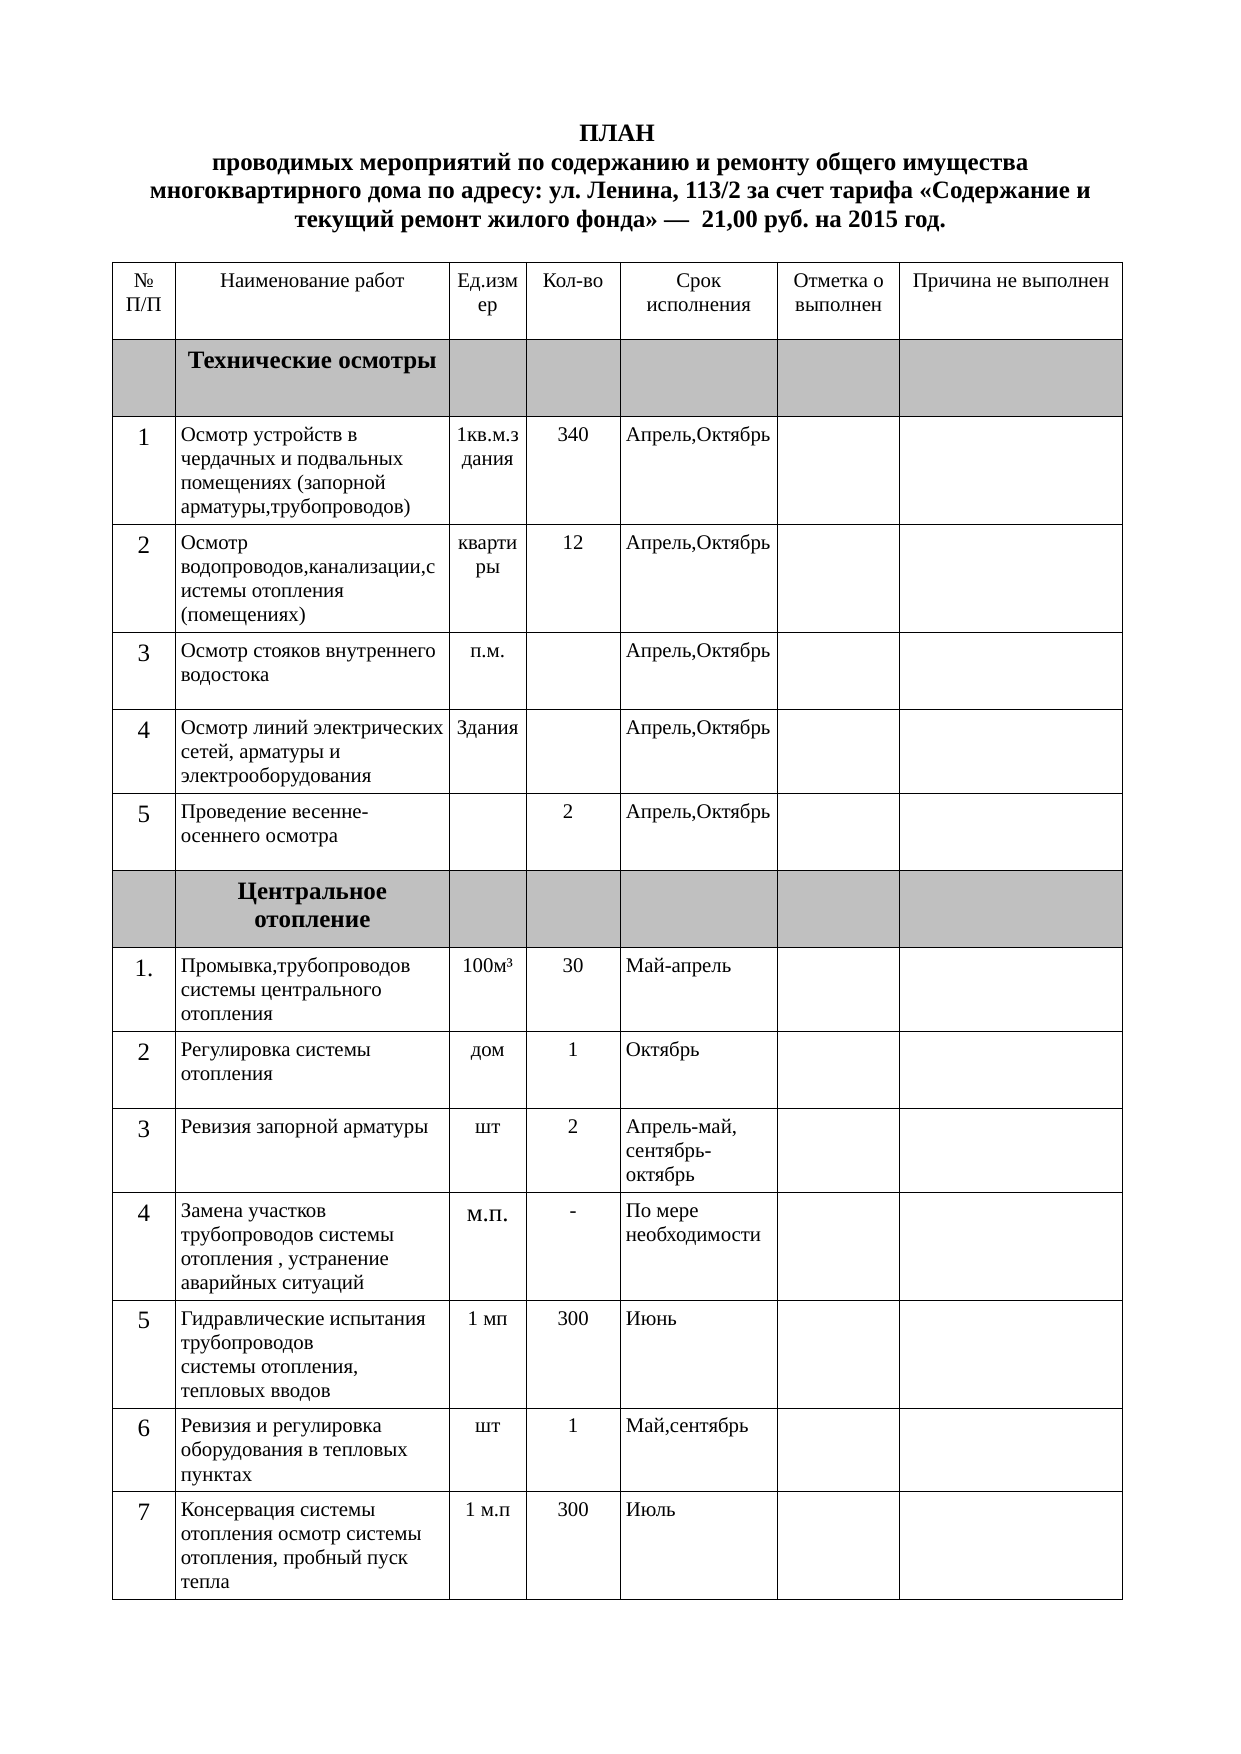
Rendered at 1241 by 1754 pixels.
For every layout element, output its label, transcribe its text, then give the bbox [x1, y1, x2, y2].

table_cell 300 [527, 1301, 620, 1407]
table_cell Регулировка системы отопления [176, 1032, 449, 1108]
table_cell Осмотр стояков внутреннего водостока [176, 633, 449, 709]
table_cell Апрель,Октябрь [621, 794, 777, 870]
table_cell шт [450, 1109, 526, 1192]
table_cell 2 [527, 794, 620, 870]
table_cell Ревизия и регулировка оборудования в тепловых пунктах [176, 1409, 449, 1491]
table_cell [900, 1109, 1122, 1192]
table_cell - [527, 1193, 620, 1300]
table_cell 1 [527, 1032, 620, 1108]
table_cell Апрель-май, сентябрь-октябрь [621, 1109, 777, 1192]
table_cell Замена участков трубопроводов системы отопления , устранение аварийных ситуаций [176, 1193, 449, 1300]
table_cell Апрель,Октябрь [621, 633, 777, 709]
table_cell [527, 633, 620, 709]
table_header Срок исполнения [621, 263, 777, 339]
table_cell [900, 1032, 1122, 1108]
table_cell [778, 1193, 899, 1300]
table_cell 6 [113, 1409, 175, 1491]
table_cell [778, 525, 899, 632]
table_cell 3 [113, 1109, 175, 1192]
table_header Причина не выполнен [900, 263, 1122, 339]
table_cell [778, 1492, 899, 1599]
table_cell п.м. [450, 633, 526, 709]
table_cell [778, 340, 899, 416]
table_cell 2 [113, 525, 175, 632]
table_cell Проведение весенне-осеннего осмотра [176, 794, 449, 870]
table_cell [450, 871, 526, 947]
table_cell Центральное отопление [176, 871, 449, 947]
table_cell [900, 710, 1122, 793]
table_cell [450, 794, 526, 870]
table_cell Апрель,Октябрь [621, 417, 777, 524]
table_cell [778, 1109, 899, 1192]
text проводимых мероприятий по содержанию и ремонту общего имущества многоквартирного дома по адресу: ул. Ленина, 113/2 за счет тарифа «Содержание и текущий ремонт жилого фонда» — 21,00 руб. на 2015 год. [118, 147, 1122, 233]
table_cell [900, 1193, 1122, 1300]
table_cell 30 [527, 948, 620, 1031]
table_cell шт [450, 1409, 526, 1491]
table_cell [778, 1409, 899, 1491]
table_cell Осмотр линий электрических сетей, арматуры и электрооборудования [176, 710, 449, 793]
table_cell Гидравлические испытания трубопроводов системы отопления, тепловых вводов [176, 1301, 449, 1407]
table_cell 5 [113, 794, 175, 870]
table_cell 1кв.м.здания [450, 417, 526, 524]
table_cell Консервация системы отопления осмотр системы отопления, пробный пуск тепла [176, 1492, 449, 1599]
table_cell 300 [527, 1492, 620, 1599]
table_cell 3 [113, 633, 175, 709]
table_cell 1 мп [450, 1301, 526, 1407]
table_cell [900, 871, 1122, 947]
table_cell [527, 871, 620, 947]
table_cell 1. [113, 948, 175, 1031]
table_cell [900, 633, 1122, 709]
table_cell 1 [113, 417, 175, 524]
table_cell [113, 340, 175, 416]
table_cell Осмотр водопроводов,канализации,системы отопления (помещениях) [176, 525, 449, 632]
table_cell 4 [113, 710, 175, 793]
table_cell [450, 340, 526, 416]
table_cell [778, 417, 899, 524]
table_cell [900, 417, 1122, 524]
table_cell Май-апрель [621, 948, 777, 1031]
table_cell [900, 525, 1122, 632]
table_cell [900, 1409, 1122, 1491]
table_cell [900, 1492, 1122, 1599]
table_cell [900, 1301, 1122, 1407]
table_header Наименование работ [176, 263, 449, 339]
table_cell Апрель,Октябрь [621, 525, 777, 632]
table_cell Здания [450, 710, 526, 793]
table_cell [778, 710, 899, 793]
table_cell 2 [527, 1109, 620, 1192]
table_cell 5 [113, 1301, 175, 1407]
table_cell [778, 871, 899, 947]
table_cell [778, 794, 899, 870]
table_header № П/П [113, 263, 175, 339]
table_cell 7 [113, 1492, 175, 1599]
table_cell Апрель,Октябрь [621, 710, 777, 793]
table_cell [778, 948, 899, 1031]
table_cell [778, 633, 899, 709]
table_cell [900, 948, 1122, 1031]
table_cell квартиры [450, 525, 526, 632]
table_cell Технические осмотры [176, 340, 449, 416]
table_cell м.п. [450, 1193, 526, 1300]
table_cell [621, 871, 777, 947]
table_cell [527, 710, 620, 793]
table_cell По мере необходимости [621, 1193, 777, 1300]
table_cell Июль [621, 1492, 777, 1599]
table_cell дом [450, 1032, 526, 1108]
table_cell 340 [527, 417, 620, 524]
table_cell Май,сентябрь [621, 1409, 777, 1491]
table_cell [621, 340, 777, 416]
table_cell Осмотр устройств в чердачных и подвальных помещениях (запорной арматуры,трубопроводов) [176, 417, 449, 524]
table_cell 2 [113, 1032, 175, 1108]
table_cell 12 [527, 525, 620, 632]
table_header Ед.измер [450, 263, 526, 339]
table_cell Ревизия запорной арматуры [176, 1109, 449, 1192]
table_cell 4 [113, 1193, 175, 1300]
table_cell [778, 1032, 899, 1108]
table_cell 1 [527, 1409, 620, 1491]
table_header Отметка о выполнен [778, 263, 899, 339]
table_cell [900, 794, 1122, 870]
table_header Кол-во [527, 263, 620, 339]
table_cell 1 м.п [450, 1492, 526, 1599]
text ПЛАН [118, 118, 1122, 147]
table_cell [113, 871, 175, 947]
table_cell Промывка,трубопроводов системы центрального отопления [176, 948, 449, 1031]
table_cell [527, 340, 620, 416]
table_cell Октябрь [621, 1032, 777, 1108]
table_cell [778, 1301, 899, 1407]
table_cell Июнь [621, 1301, 777, 1407]
table_cell [900, 340, 1122, 416]
table_cell 100м³ [450, 948, 526, 1031]
